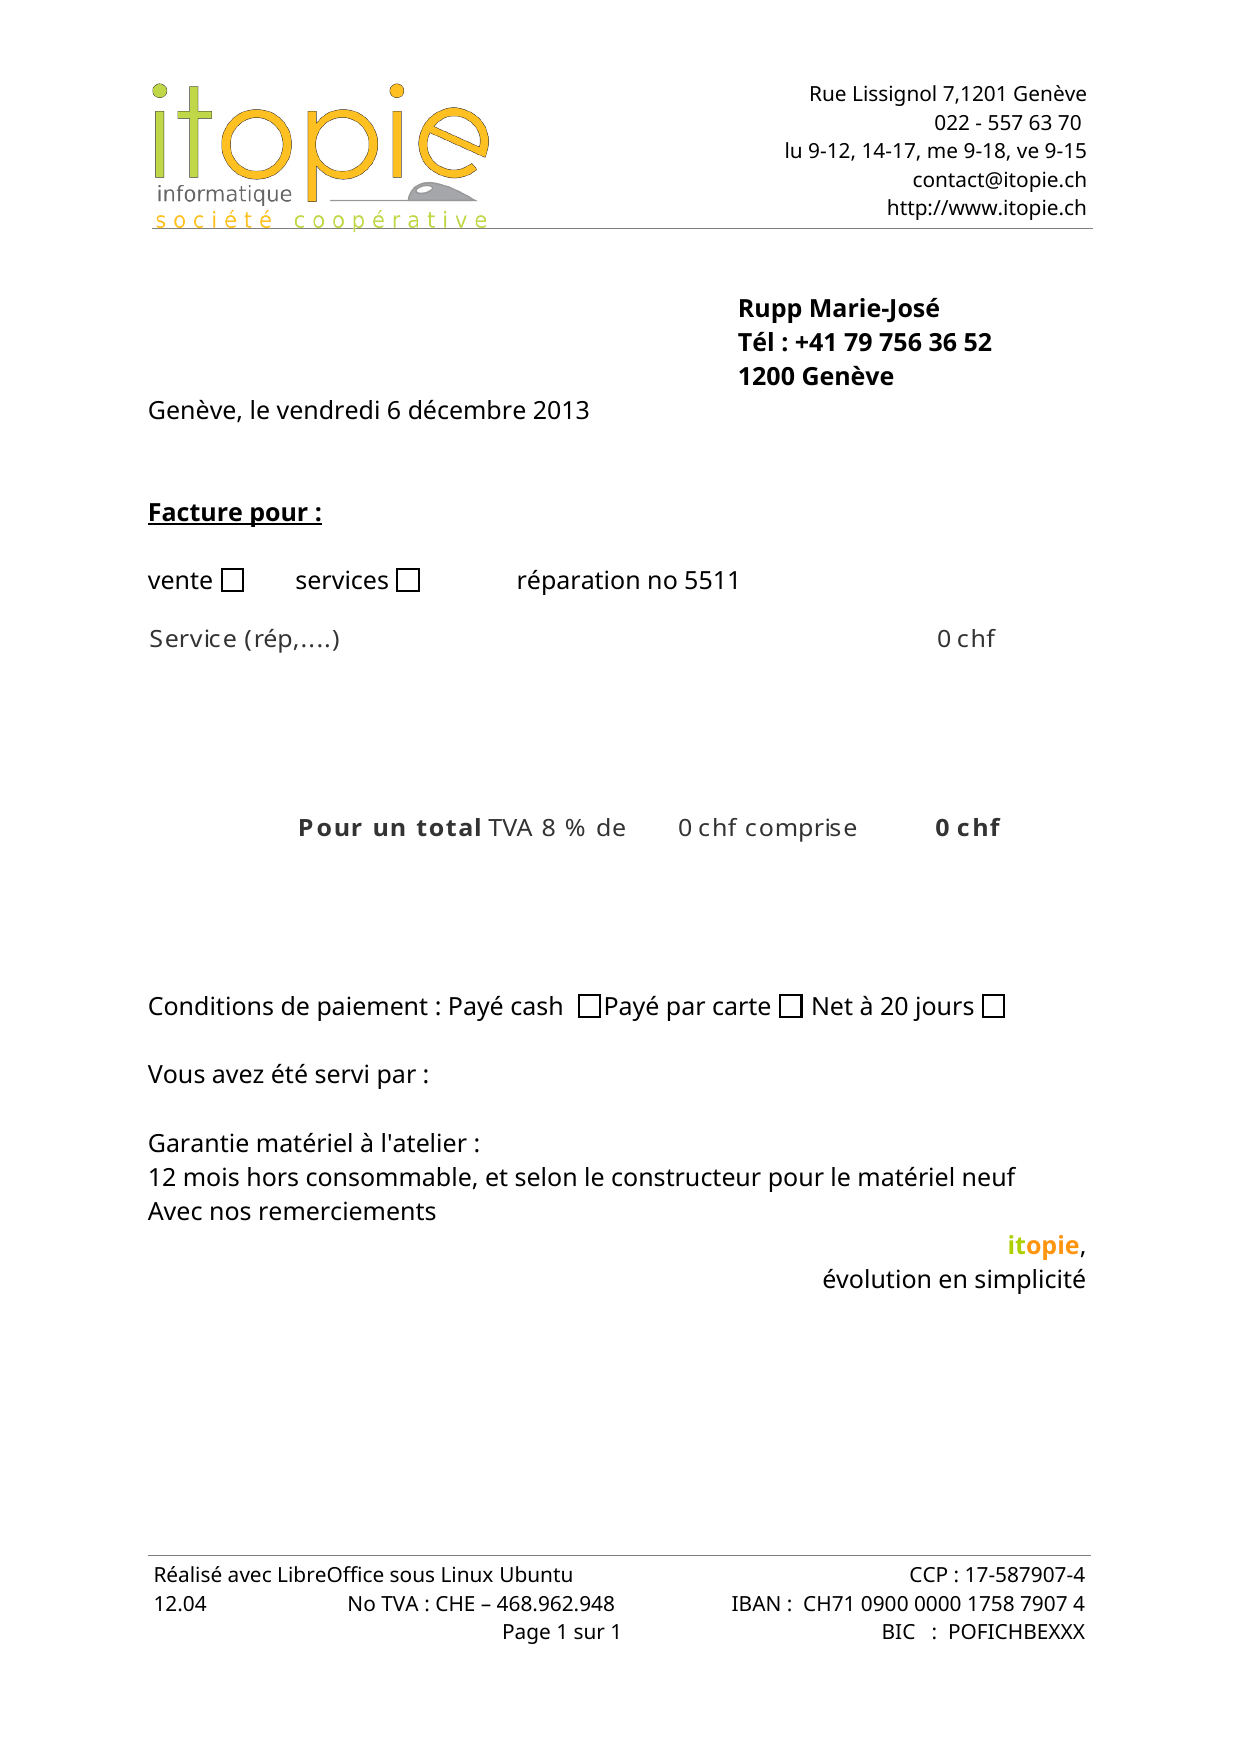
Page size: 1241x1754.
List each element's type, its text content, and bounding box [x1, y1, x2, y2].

picture [138, 72, 500, 244]
text itopie, [148, 1227, 1093, 1262]
text Tél : +41 79 756 36 52 [148, 324, 1093, 358]
text Garantie matériel à l'atelier : [148, 1125, 1093, 1159]
text vente services réparation no 5511 [148, 563, 1093, 597]
text Genève, le vendredi 6 décembre 2013 [148, 392, 1093, 427]
text Rupp Marie-José [148, 290, 1093, 324]
text Facture pour : [148, 495, 1093, 529]
text Avec nos remerciements [148, 1193, 1093, 1227]
text évolution en simplicité [148, 1262, 1093, 1296]
text 1200 Genève [148, 358, 1093, 392]
text Vous avez été servi par : [148, 1057, 1093, 1091]
text Conditions de paiement : Payé cash Payé par carte Net à 20 jours [148, 989, 1093, 1023]
text 12 mois hors consommable, et selon le constructeur pour le matériel neuf [148, 1159, 1093, 1193]
